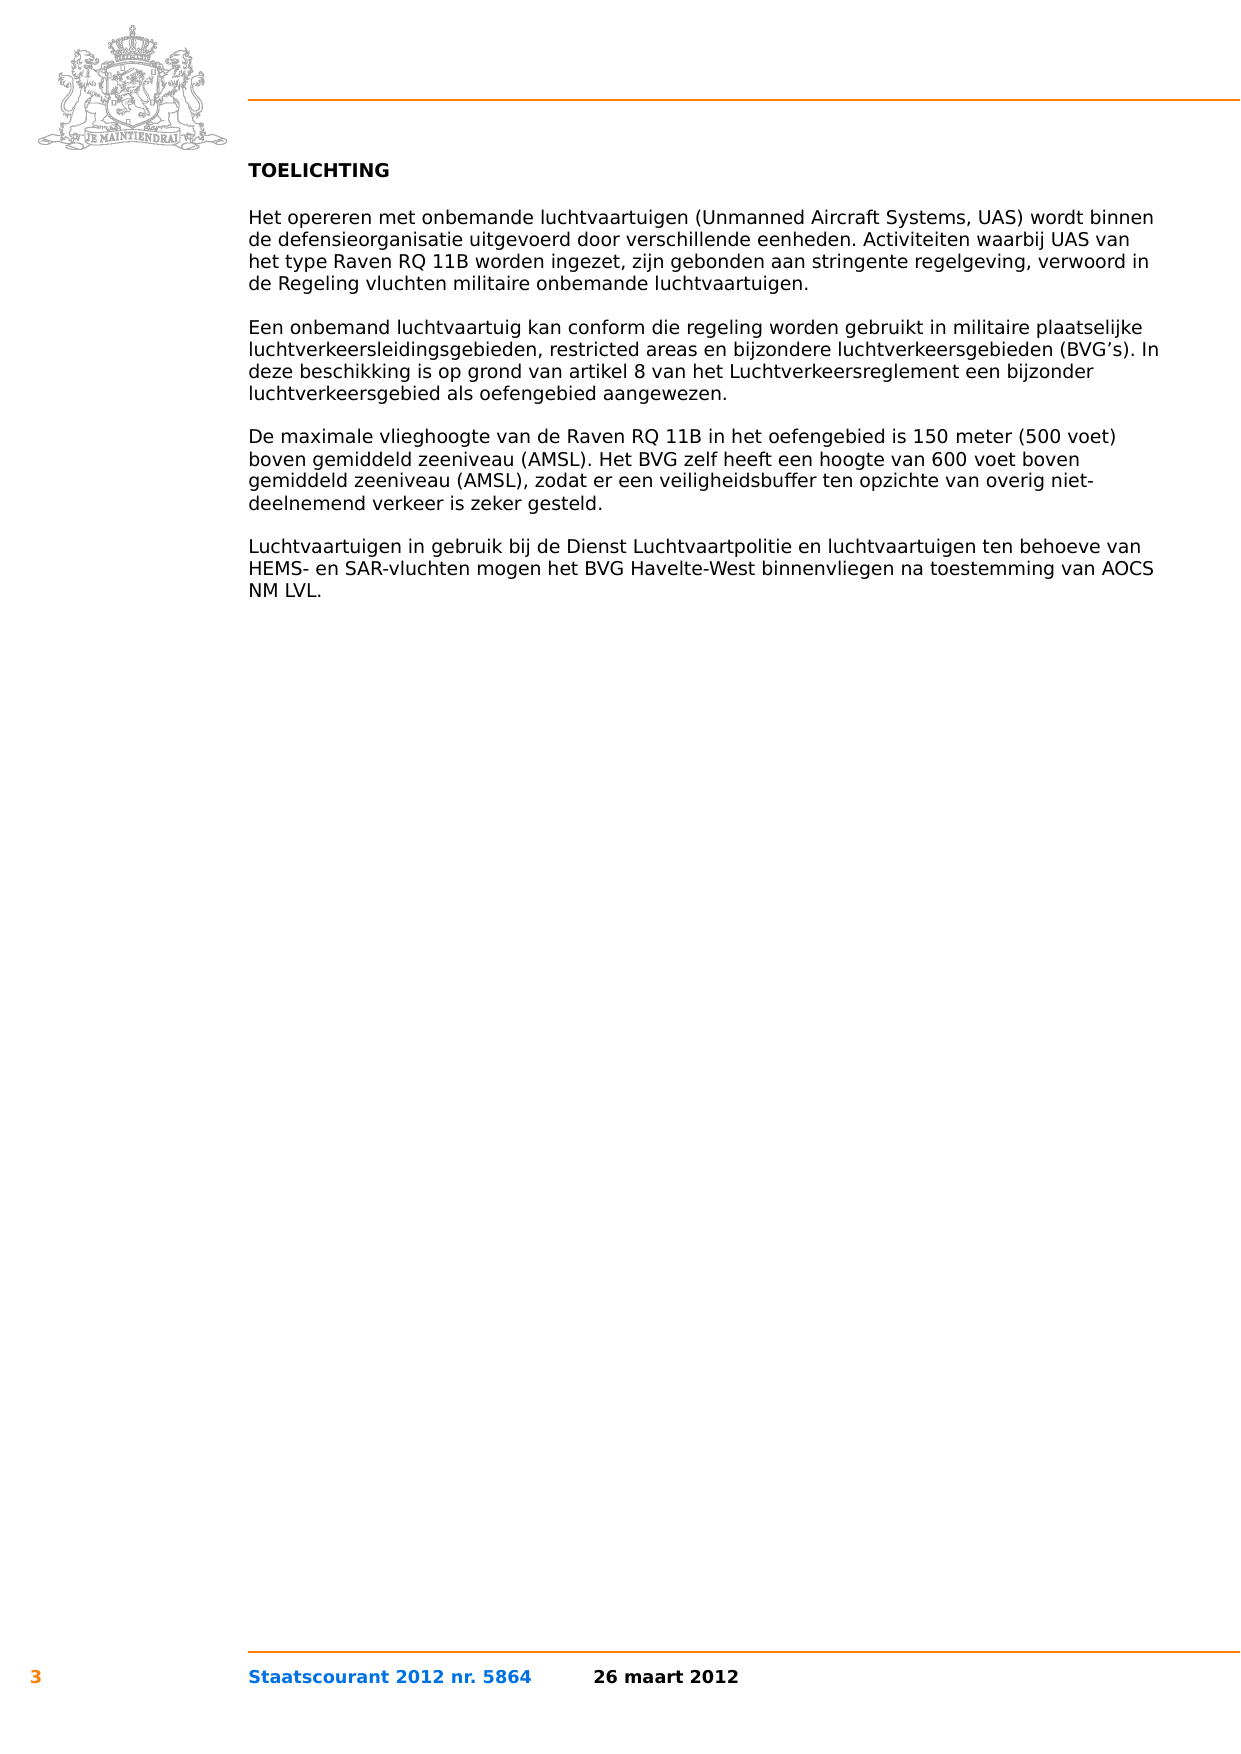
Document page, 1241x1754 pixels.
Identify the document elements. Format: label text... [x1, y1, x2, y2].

subtitle TOELICHTING [248, 160, 1163, 182]
text Het opereren met onbemande luchtvaartuigen (Unmanned Aircraft Systems, UAS) wordt binnen de defensieorganisatie uitgevoerd door verschillende eenheden. Activiteiten waarbij UAS van het type Raven RQ 11B worden ingezet, zijn gebonden aan stringente regelgeving, verwoord in de Regeling vluchten militaire onbemande luchtvaartuigen. [248, 207, 1163, 295]
text De maximale vlieghoogte van de Raven RQ 11B in het oefengebied is 150 meter (500 voet) boven gemiddeld zeeniveau (AMSL). Het BVG zelf heeft een hoogte van 600 voet boven gemiddeld zeeniveau (AMSL), zodat er een veiligheidsbuffer ten opzichte van overig niet-deelnemend verkeer is zeker gesteld. [248, 426, 1163, 514]
text Luchtvaartuigen in gebruik bij de Dienst Luchtvaartpolitie en luchtvaartuigen ten behoeve van HEMS- en SAR-vluchten mogen het BVG Havelte-West binnenvliegen na toestemming van AOCS NM LVL. [248, 536, 1163, 602]
picture [38, 25, 227, 150]
text Een onbemand luchtvaartuig kan conform die regeling worden gebruikt in militaire plaatselijke luchtverkeersleidingsgebieden, restricted areas en bijzondere luchtverkeersgebieden (BVG’s). In deze beschikking is op grond van artikel 8 van het Luchtverkeersreglement een bijzonder luchtverkeersgebied als oefengebied aangewezen. [248, 317, 1163, 404]
